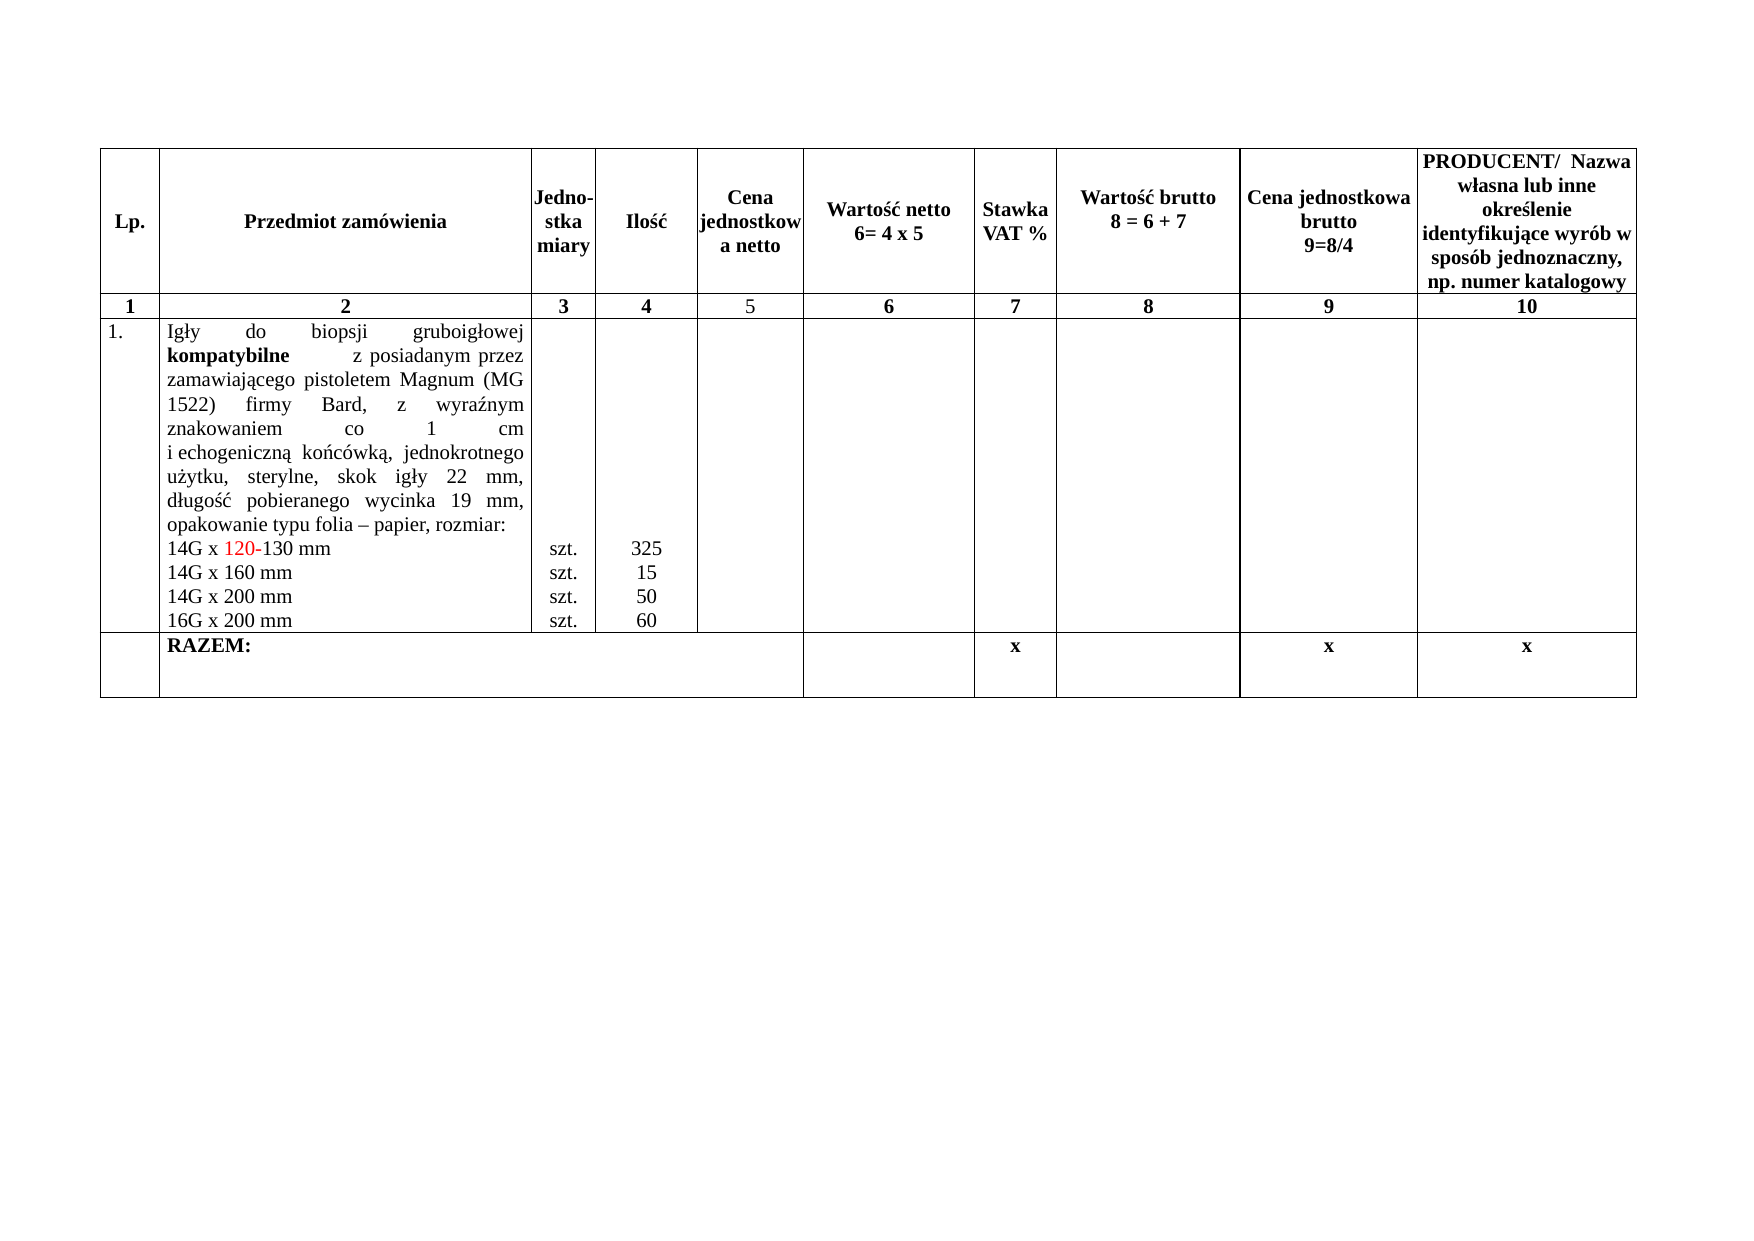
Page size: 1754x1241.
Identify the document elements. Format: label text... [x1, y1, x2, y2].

table_header Ilość [596, 149, 697, 293]
table_cell [804, 319, 974, 632]
table_cell [975, 319, 1056, 632]
table_header Cena jednostkowa netto [698, 149, 803, 293]
table_cell Igły do biopsji gruboigłowej kompatybilne z posiadanym przez zamawiającego pistoletem Magnum (MG 1522) firmy Bard, z wyraźnym znakowaniem co 1 cm i echogeniczną końcówką, jednokrotnego użytku, sterylne, skok igły 22 mm, długość pobieranego wycinka 19 mm, opakowanie typu folia – papier, rozmiar: 14G x 120-130 mm 14G x 160 mm 14G x 200 mm 16G x 200 mm [160, 319, 531, 632]
table_cell 4 [596, 294, 697, 318]
table_cell 6 [804, 294, 974, 318]
table_cell [101, 633, 159, 697]
table_cell 1 [101, 294, 159, 318]
table_cell 9 [1241, 294, 1417, 318]
table_header Wartość netto 6= 4 x 5 [804, 149, 974, 293]
table_header Wartość brutto 8 = 6 + 7 [1057, 149, 1239, 293]
table_cell 8 [1057, 294, 1239, 318]
table_cell x [975, 633, 1056, 697]
table_cell [698, 319, 803, 632]
table_header Stawka VAT % [975, 149, 1056, 293]
table_header Cena jednostkowa brutto 9=8/4 [1241, 149, 1417, 293]
table_cell 7 [975, 294, 1056, 318]
table_header PRODUCENT/ Nazwa własna lub inne określenie identyfikujące wyrób w sposób jednoznaczny, np. numer katalogowy [1418, 149, 1636, 293]
table_cell [1057, 319, 1239, 632]
table_cell 10 [1418, 294, 1636, 318]
table_cell [1418, 319, 1636, 632]
table_header Przedmiot zamówienia [160, 149, 531, 293]
table_cell 1. [101, 319, 159, 632]
table_cell [804, 633, 974, 697]
table_cell [1241, 319, 1417, 632]
table_cell szt. szt. szt. szt. [532, 319, 595, 632]
table_cell x [1241, 633, 1417, 697]
table_cell RAZEM: [160, 633, 803, 697]
table_header Lp. [101, 149, 159, 293]
table_header Jedno- stka miary [532, 149, 595, 293]
table_cell x [1418, 633, 1636, 697]
table_cell [1057, 633, 1239, 697]
table_cell 325 15 50 60 [596, 319, 697, 632]
table_cell 5 [698, 294, 803, 318]
table_cell 3 [532, 294, 595, 318]
table_cell 2 [160, 294, 531, 318]
